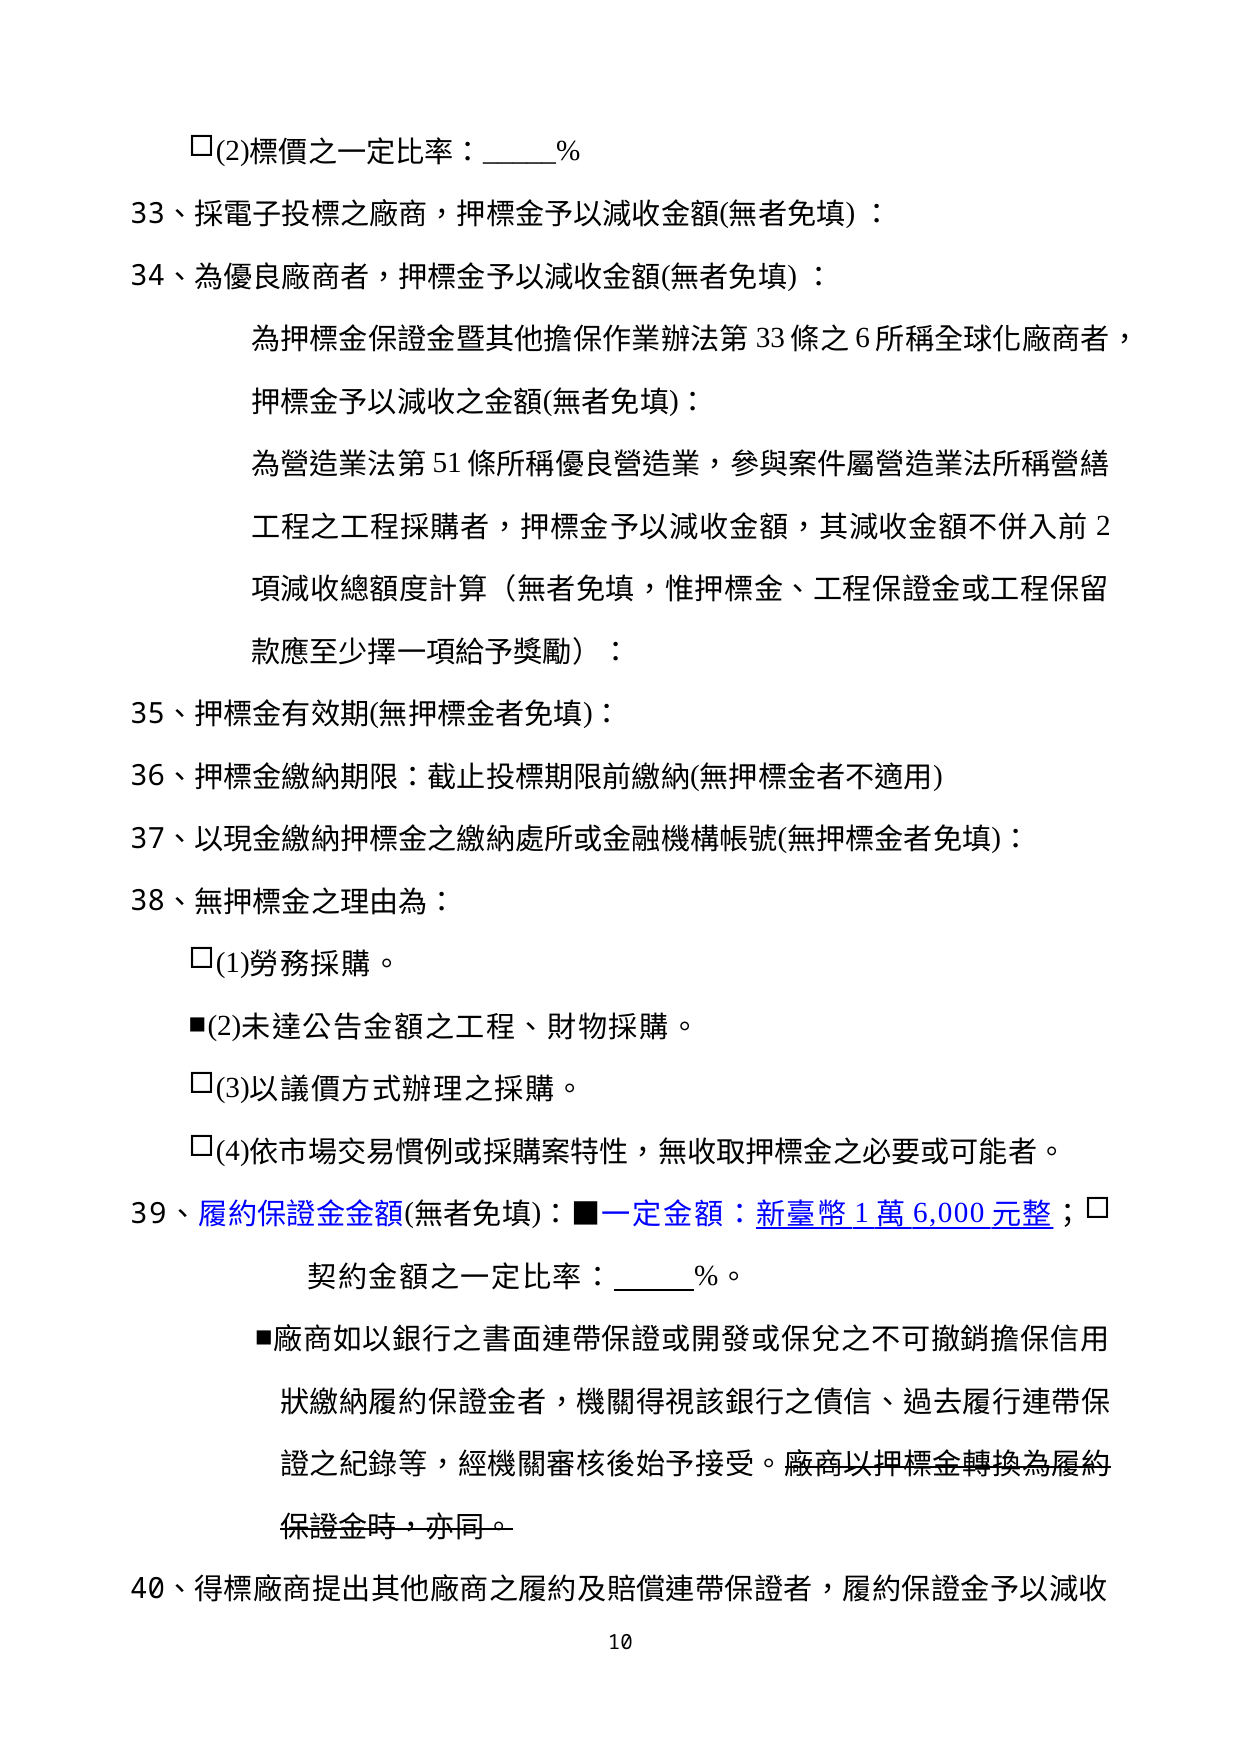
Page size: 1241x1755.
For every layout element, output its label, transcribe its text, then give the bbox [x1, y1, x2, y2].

text (2)標價之一定比率：_____% [130, 108, 1110, 170]
text 為營造業法第51條所稱優良營造業，參與案件屬營造業法所稱營繕工程之工程採購者，押標金予以減收金額，其減收金額不併入前2項減收總額度計算（無者免填，惟押標金、工程保證金或工程保留款應至少擇一項給予獎勵）： [251, 420, 1110, 670]
list 押標金有效期(無押標金者免填)： [130, 670, 1110, 733]
list 無押標金之理由為： [130, 858, 1110, 920]
text 為押標金保證金暨其他擔保作業辦法第33條之6所稱全球化廠商者，押標金予以減收之金額(無者免填)： [251, 295, 1110, 420]
text ■廠商如以銀行之書面連帶保證或開發或保兌之不可撤銷擔保信用狀繳納履約保證金者，機關得視該銀行之債信、過去履行連帶保證之紀錄等，經機關審核後始予接受。廠商以押標金轉換為履約保證金時，亦同。 [255, 1295, 1110, 1545]
list 以現金繳納押標金之繳納處所或金融機構帳號(無押標金者免填)： [130, 795, 1110, 858]
text (1)勞務採購。 [130, 920, 1110, 983]
list 履約保證金金額(無者免填)：■一定金額：新臺幣1萬6,000元整；契約金額之一定比率： %。 [130, 1170, 1110, 1295]
text (3)以議價方式辦理之採購。 [130, 1045, 1110, 1108]
list 押標金繳納期限：截止投標期限前繳納(無押標金者不適用) [130, 733, 1110, 795]
text ■(2)未達公告金額之工程、財物採購。 [130, 983, 1110, 1045]
list 為優良廠商者，押標金予以減收金額(無者免填) ： [130, 233, 1110, 295]
list 得標廠商提出其他廠商之履約及賠償連帶保證者，履約保證金予以減收 [130, 1545, 1110, 1608]
list 採電子投標之廠商，押標金予以減收金額(無者免填) ： [130, 170, 1110, 233]
text (4)依市場交易慣例或採購案特性，無收取押標金之必要或可能者。 [130, 1108, 1110, 1170]
